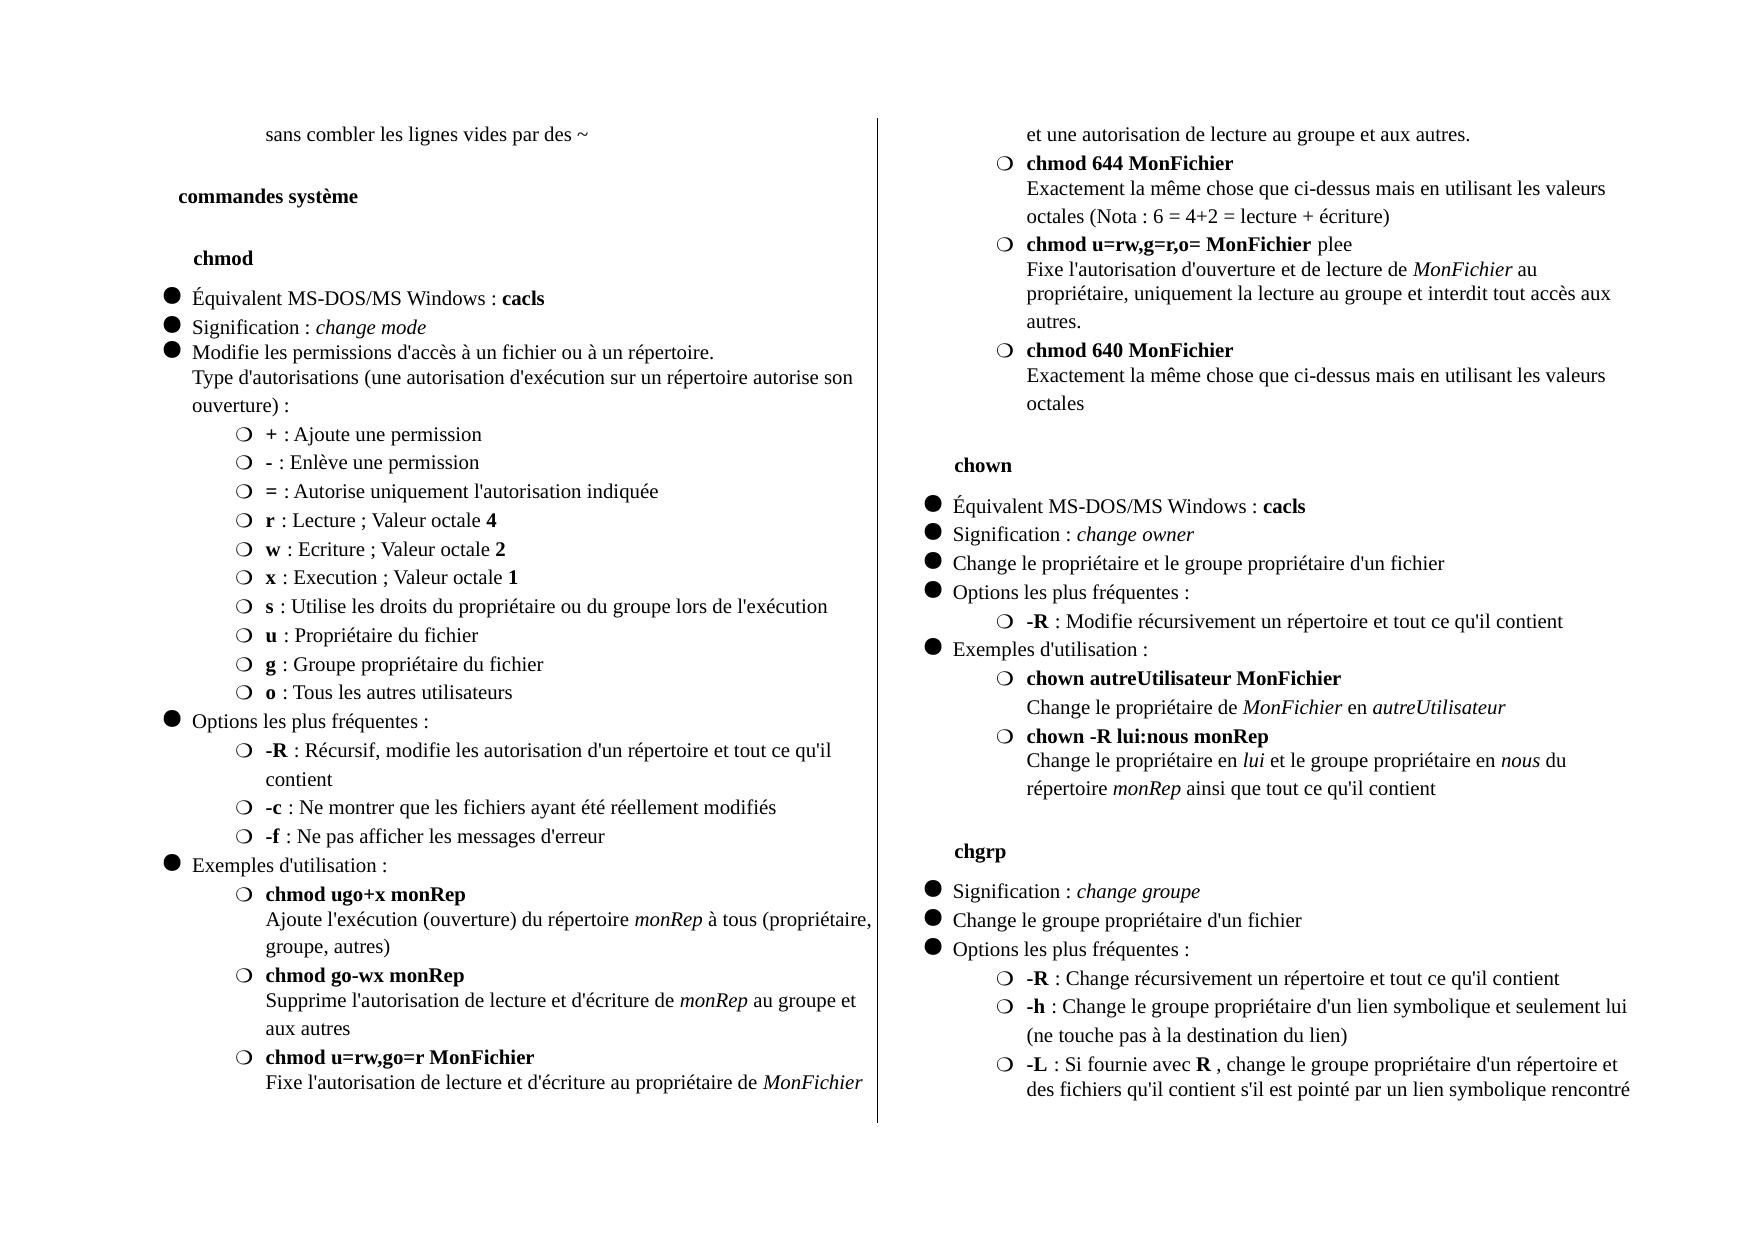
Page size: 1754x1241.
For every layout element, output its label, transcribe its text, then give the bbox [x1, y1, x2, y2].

subtitle chgrp [879, 839, 1636, 863]
list -R : Change récursivement un répertoire et tout ce qu'il contient [997, 962, 1636, 990]
list -h : Change le groupe propriétaire d'un lien symbolique et seulement lui (ne touche pas à la destination du lien) [997, 990, 1636, 1048]
list Options les plus fréquentes : [162, 705, 875, 734]
list chmod go-wx monRep Supprime l'autorisation de lecture et d'écriture de monRep au groupe et aux autres [236, 959, 875, 1041]
list Change le groupe propriétaire d'un fichier [923, 904, 1636, 933]
list Signification : change groupe [923, 875, 1636, 904]
list = : Autorise uniquement l'autorisation indiquée [236, 475, 875, 504]
list et une autorisation de lecture au groupe et aux autres. [997, 118, 1636, 147]
list Exemples d'utilisation : [923, 633, 1636, 662]
list -f : Ne pas afficher les messages d'erreur [236, 820, 875, 849]
list chmod 640 MonFichier Exactement la même chose que ci-dessus mais en utilisant les valeurs octales [997, 334, 1636, 416]
subtitle chown [879, 453, 1636, 477]
subtitle chmod [118, 246, 875, 270]
list chmod ugo+x monRep Ajoute l'exécution (ouverture) du répertoire monRep à tous (propriétaire, groupe, autres) [236, 878, 875, 959]
subtitle commandes système [118, 184, 875, 208]
list g : Groupe propriétaire du fichier [236, 648, 875, 676]
list sans combler les lignes vides par des ~ [236, 118, 875, 147]
list Signification : change mode [162, 311, 875, 340]
list chmod u=rw,go=r MonFichier Fixe l'autorisation de lecture et d'écriture au propriétaire de MonFichier [236, 1041, 875, 1094]
list -c : Ne montrer que les fichiers ayant été réellement modifiés [236, 791, 875, 820]
list -R : Récursif, modifie les autorisation d'un répertoire et tout ce qu'il contient [236, 734, 875, 791]
list r : Lecture ; Valeur octale 4 [236, 504, 875, 533]
list chown -R lui:nous monRep Change le propriétaire en lui et le groupe propriétaire en nous du répertoire monRep ainsi que tout ce qu'il contient [997, 720, 1636, 801]
list Exemples d'utilisation : [162, 849, 875, 878]
list chmod 644 MonFichier Exactement la même chose que ci-dessus mais en utilisant les valeurs octales (Nota : 6 = 4+2 = lecture + écriture) [997, 147, 1636, 228]
list Modifie les permissions d'accès à un fichier ou à un répertoire. Type d'autorisations (une autorisation d'exécution sur un répertoire autorise son ouverture) : [162, 340, 875, 418]
list chmod u=rw,g=r,o= MonFichier plee Fixe l'autorisation d'ouverture et de lecture de MonFichier au propriétaire, uniquement la lecture au groupe et interdit tout accès aux autres. [997, 228, 1636, 334]
list Options les plus fréquentes : [923, 576, 1636, 605]
list s : Utilise les droits du propriétaire ou du groupe lors de l'exécution [236, 590, 875, 619]
list Change le propriétaire et le groupe propriétaire d'un fichier [923, 547, 1636, 576]
list w : Ecriture ; Valeur octale 2 [236, 533, 875, 561]
list - : Enlève une permission [236, 446, 875, 475]
list Signification : change owner [923, 518, 1636, 547]
list -R : Modifie récursivement un répertoire et tout ce qu'il contient [997, 605, 1636, 633]
list chown autreUtilisateur MonFichier Change le propriétaire de MonFichier en autreUtilisateur [997, 662, 1636, 720]
list o : Tous les autres utilisateurs [236, 676, 875, 705]
list + : Ajoute une permission [236, 418, 875, 446]
list Équivalent MS-DOS/MS Windows : cacls [162, 282, 875, 311]
list x : Execution ; Valeur octale 1 [236, 561, 875, 590]
list Équivalent MS-DOS/MS Windows : cacls [923, 490, 1636, 518]
list -L : Si fournie avec R , change le groupe propriétaire d'un répertoire et des fichiers qu'il contient s'il est pointé par un lien symbolique rencontré [997, 1048, 1636, 1101]
list u : Propriétaire du fichier [236, 619, 875, 648]
list Options les plus fréquentes : [923, 933, 1636, 962]
